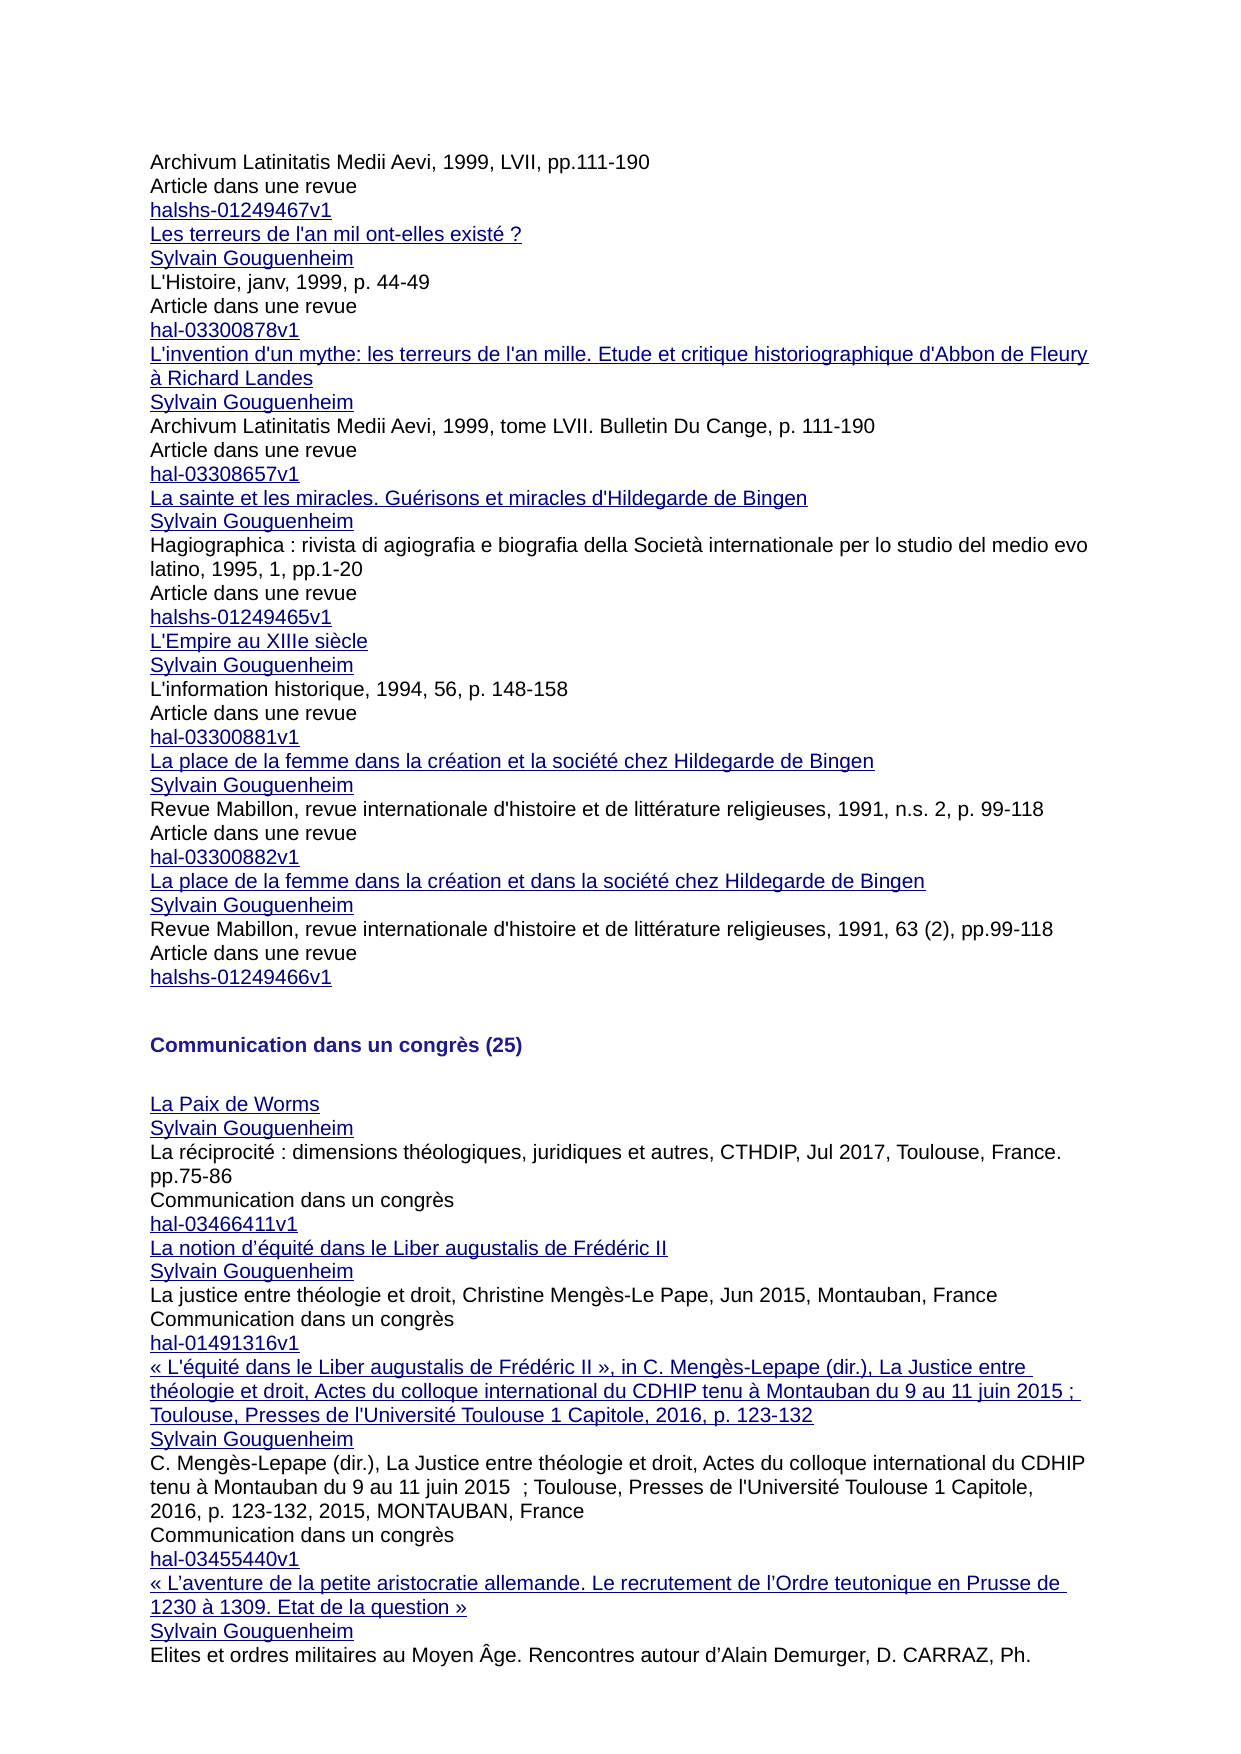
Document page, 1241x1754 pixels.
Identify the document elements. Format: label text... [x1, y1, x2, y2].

table_cell « L'équité dans le Liber augustalis de Frédéric II », in C. Mengès-Lepape (dir.), La Justice entre théologie et droit, Actes du colloque international du CDHIP tenu à Montauban du 9 au 11 juin 2015 ; Toulouse, Presses de l'Université Toulouse 1 Capitole, 2016, p. 123-132 Sylvain Gouguenheim C. Mengès-Lepape (dir.), La Justice entre théologie et droit, Actes du colloque international du CDHIP tenu à Montauban du 9 au 11 juin 2015 ; Toulouse, Presses de l'Université Toulouse 1 Capitole, 2016, p. 123-132, 2015, MONTAUBAN, France Communication dans un congrès hal-03455440v1 [150, 1355, 1090, 1571]
table_cell La sainte et les miracles. Guérisons et miracles d'Hildegarde de Bingen Sylvain Gouguenheim Hagiographica : rivista di agiografia e biografia della Società internationale per lo studio del medio evo latino, 1995, 1, pp.1-20 Article dans une revue halshs-01249465v1 [150, 485, 1090, 629]
table_cell L'invention d'un mythe: les terreurs de l'an mille. Etude et critique historiographique d'Abbon de Fleury à Richard Landes Sylvain Gouguenheim Archivum Latinitatis Medii Aevi, 1999, tome LVII. Bulletin Du Cange, p. 111-190 Article dans une revue hal-03308657v1 [150, 342, 1090, 485]
table_cell L'Empire au XIIIe siècle Sylvain Gouguenheim L'information historique, 1994, 56, p. 148-158 Article dans une revue hal-03300881v1 [150, 629, 1090, 749]
table_cell Les terreurs de l'an mil ont-elles existé ? Sylvain Gouguenheim L'Histoire, janv, 1999, p. 44-49 Article dans une revue hal-03300878v1 [150, 222, 1090, 342]
table_cell « L’aventure de la petite aristocratie allemande. Le recrutement de l’Ordre teutonique en Prusse de 1230 à 1309. Etat de la question » Sylvain Gouguenheim Elites et ordres militaires au Moyen Âge. Rencontres autour d’Alain Demurger, D. CARRAZ, Ph. [150, 1571, 1090, 1667]
table_cell La place de la femme dans la création et dans la société chez Hildegarde de Bingen Sylvain Gouguenheim Revue Mabillon, revue internationale d'histoire et de littérature religieuses, 1991, 63 (2), pp.99-118 Article dans une revue halshs-01249466v1 [150, 869, 1090, 988]
table_cell La place de la femme dans la création et la société chez Hildegarde de Bingen Sylvain Gouguenheim Revue Mabillon, revue internationale d'histoire et de littérature religieuses, 1991, n.s. 2, p. 99-118 Article dans une revue hal-03300882v1 [150, 749, 1090, 869]
table_cell La notion d’équité dans le Liber augustalis de Frédéric II Sylvain Gouguenheim La justice entre théologie et droit, Christine Mengès-Le Pape, Jun 2015, Montauban, France Communication dans un congrès hal-01491316v1 [150, 1235, 1090, 1355]
subtitle Communication dans un congrès (25) [150, 1033, 1090, 1057]
table_header La Paix de Worms Sylvain Gouguenheim La réciprocité : dimensions théologiques, juridiques et autres, CTHDIP, Jul 2017, Toulouse, France. pp.75-86 Communication dans un congrès hal-03466411v1 [150, 1092, 1090, 1235]
table_cell Archivum Latinitatis Medii Aevi, 1999, LVII, pp.111-190 Article dans une revue halshs-01249467v1 [150, 150, 1090, 222]
